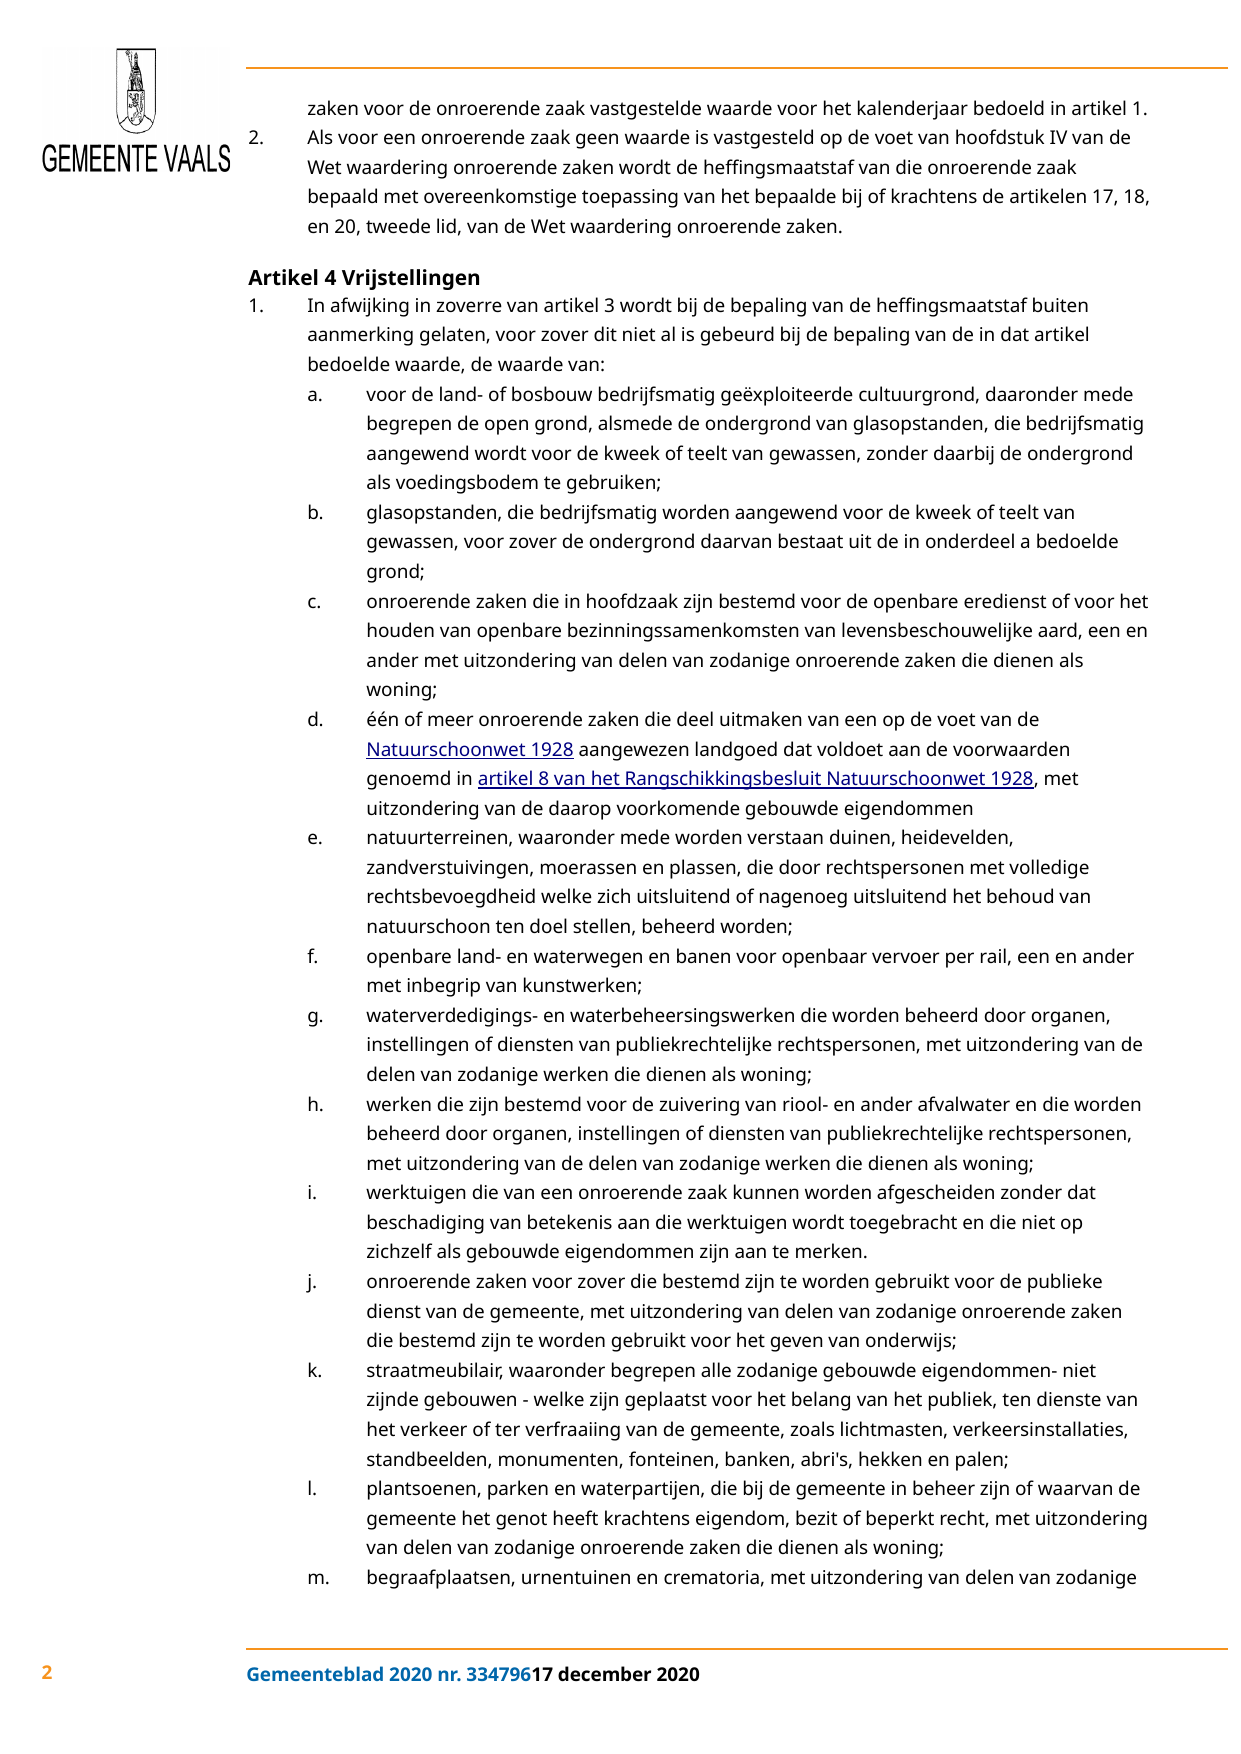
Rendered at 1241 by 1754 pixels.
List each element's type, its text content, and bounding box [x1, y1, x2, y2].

list werken die zijn bestemd voor de zuivering van riool- en ander afvalwater en die worden beheerd door organen, instellingen of diensten van publiekrechtelijke rechtspersonen, met uitzondering van de delen van zodanige werken die dienen als woning; [307, 1091, 1152, 1176]
list begraafplaatsen, urnentuinen en crematoria, met uitzondering van delen van zodanige [307, 1564, 1152, 1590]
list In afwijking in zoverre van artikel 3 wordt bij de bepaling van de heffingsmaatstaf buiten aanmerking gelaten, voor zover dit niet al is gebeurd bij de bepaling van de in dat artikel bedoelde waarde, de waarde van: [248, 292, 1152, 377]
list onroerende zaken die in hoofdzaak zijn bestemd voor de openbare eredienst of voor het houden van openbare bezinningssamenkomsten van levensbeschouwelijke aard, een en ander met uitzondering van delen van zodanige onroerende zaken die dienen als woning; [307, 588, 1152, 702]
list zaken voor de onroerende zaak vastgestelde waarde voor het kalenderjaar bedoeld in artikel 1. [248, 95, 1152, 121]
list openbare land- en waterwegen en banen voor openbaar vervoer per rail, een en ander met inbegrip van kunstwerken; [307, 943, 1152, 998]
list werktuigen die van een onroerende zaak kunnen worden afgescheiden zonder dat beschadiging van betekenis aan die werktuigen wordt toegebracht en die niet op zichzelf als gebouwde eigendommen zijn aan te merken. [307, 1179, 1152, 1264]
list waterverdedigings- en waterbeheersingswerken die worden beheerd door organen, instellingen of diensten van publiekrechtelijke rechtspersonen, met uitzondering van de delen van zodanige werken die dienen als woning; [307, 1002, 1152, 1087]
picture [41, 47, 231, 172]
list plantsoenen, parken en waterpartijen, die bij de gemeente in beheer zijn of waarvan de gemeente het genot heeft krachtens eigendom, bezit of beperkt recht, met uitzondering van delen van zodanige onroerende zaken die dienen als woning; [307, 1475, 1152, 1560]
list voor de land- of bosbouw bedrijfsmatig geëxploiteerde cultuurgrond, daaronder mede begrepen de open grond, alsmede de ondergrond van glasopstanden, die bedrijfsmatig aangewend wordt voor de kweek of teelt van gewassen, zonder daarbij de ondergrond als voedingsbodem te gebruiken; [307, 381, 1152, 495]
list straatmeubilair, waaronder begrepen alle zodanige gebouwde eigendommen- niet zijnde gebouwen - welke zijn geplaatst voor het belang van het publiek, ten dienste van het verkeer of ter verfraaiing van de gemeente, zoals lichtmasten, verkeersinstallaties, standbeelden, monumenten, fonteinen, banken, abri's, hekken en palen; [307, 1357, 1152, 1471]
list natuurterreinen, waaronder mede worden verstaan duinen, heidevelden, zandverstuivingen, moerassen en plassen, die door rechtspersonen met volledige rechtsbevoegdheid welke zich uitsluitend of nagenoeg uitsluitend het behoud van natuurschoon ten doel stellen, beheerd worden; [307, 824, 1152, 939]
list één of meer onroerende zaken die deel uitmaken van een op de voet van de Natuurschoonwet 1928 aangewezen landgoed dat voldoet aan de voorwaarden genoemd in artikel 8 van het Rangschikkingsbesluit Natuurschoonwet 1928, met uitzondering van de daarop voorkomende gebouwde eigendommen [307, 706, 1152, 821]
list Als voor een onroerende zaak geen waarde is vastgesteld op de voet van hoofdstuk IV van de Wet waardering onroerende zaken wordt de heffingsmaatstaf van die onroerende zaak bepaald met overeenkomstige toepassing van het bepaalde bij of krachtens de artikelen 17, 18, en 20, tweede lid, van de Wet waardering onroerende zaken. [248, 124, 1152, 239]
list onroerende zaken voor zover die bestemd zijn te worden gebruikt voor de publieke dienst van de gemeente, met uitzondering van delen van zodanige onroerende zaken die bestemd zijn te worden gebruikt voor het geven van onderwijs; [307, 1268, 1152, 1353]
text Artikel 4 Vrijstellingen [248, 263, 1152, 292]
list glasopstanden, die bedrijfsmatig worden aangewend voor de kweek of teelt van gewassen, voor zover de ondergrond daarvan bestaat uit de in onderdeel a bedoelde grond; [307, 499, 1152, 584]
